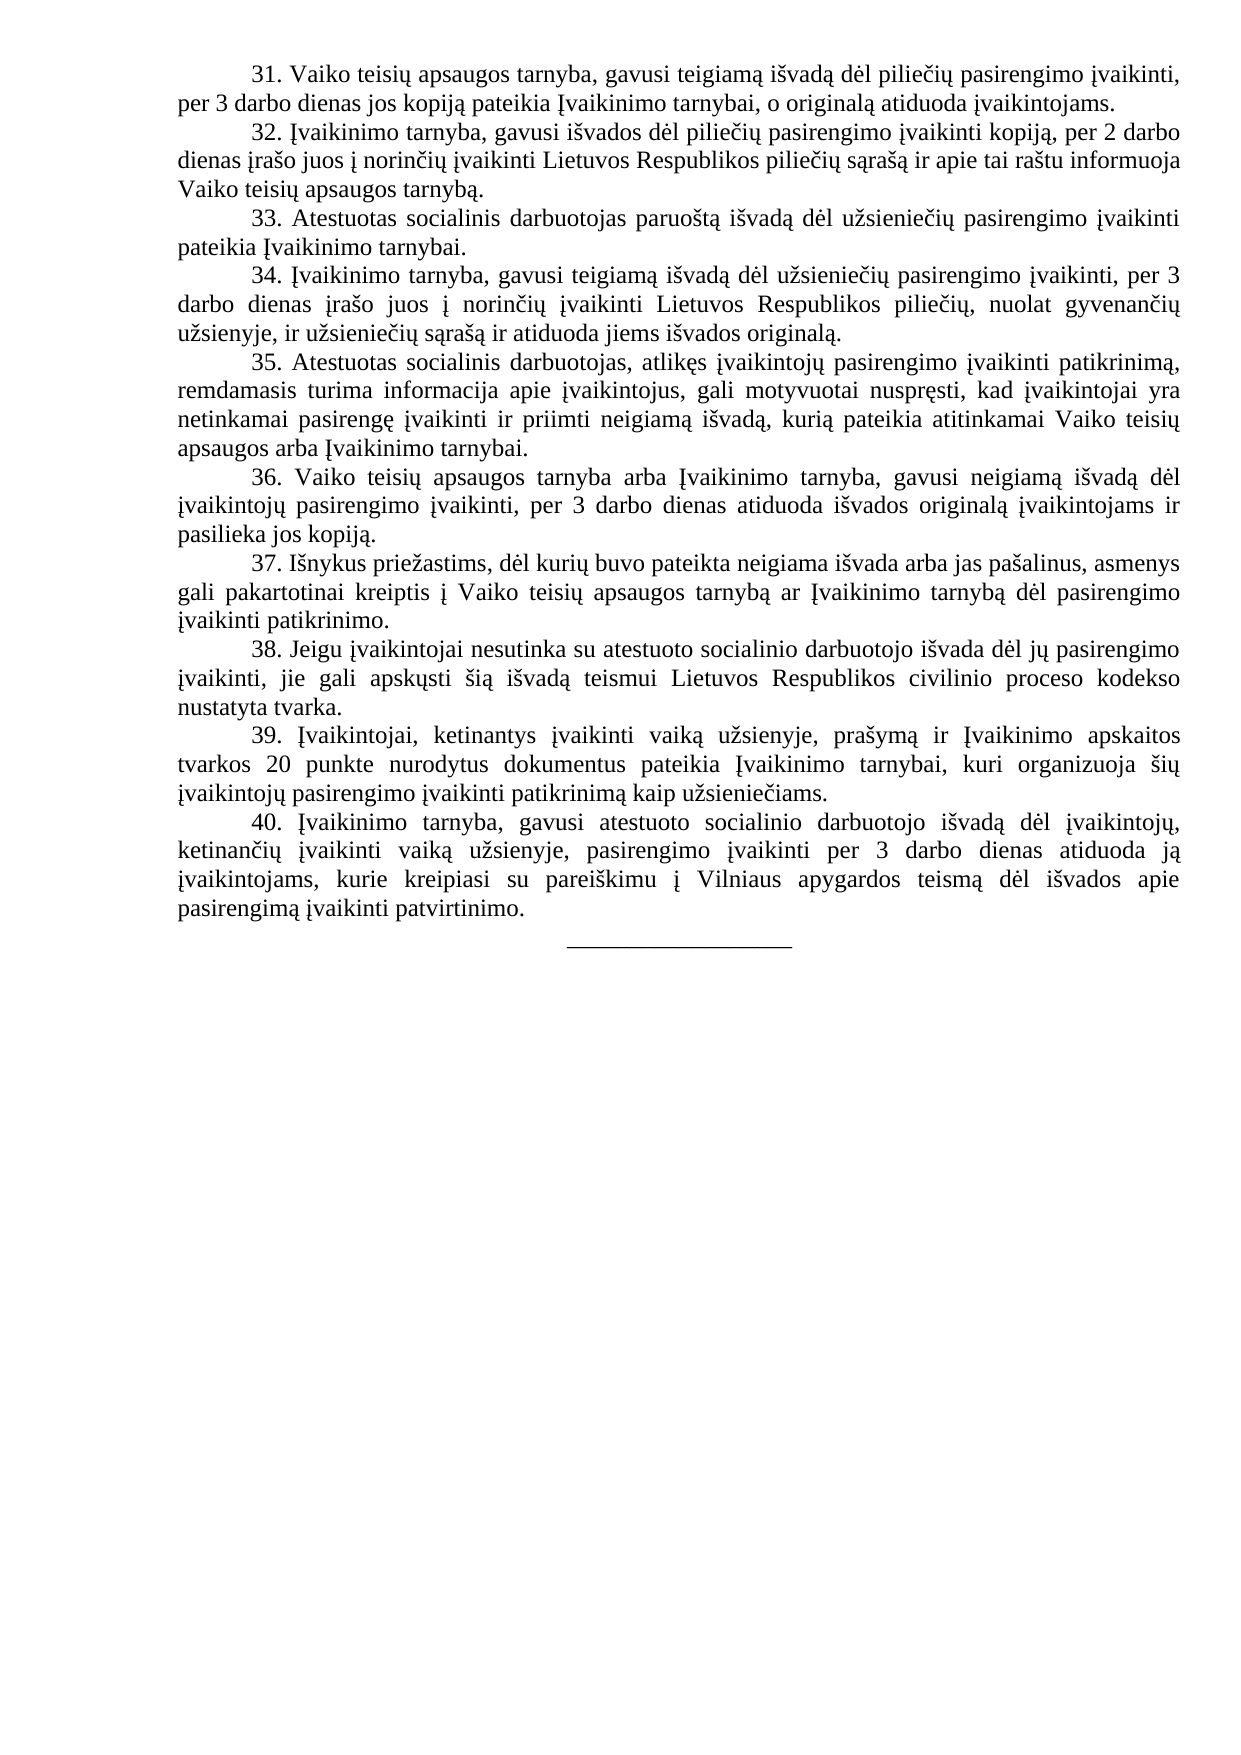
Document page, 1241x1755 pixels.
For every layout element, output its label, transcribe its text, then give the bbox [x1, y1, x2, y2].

text 36. Vaiko teisių apsaugos tarnyba arba Įvaikinimo tarnyba, gavusi neigiamą išvadą dėl įvaikintojų pasirengimo įvaikinti, per 3 darbo dienas atiduoda išvados originalą įvaikintojams ir pasilieka jos kopiją. [177, 462, 1181, 548]
text 37. Išnykus priežastims, dėl kurių buvo pateikta neigiama išvada arba jas pašalinus, asmenys gali pakartotinai kreiptis į Vaiko teisių apsaugos tarnybą ar Įvaikinimo tarnybą dėl pasirengimo įvaikinti patikrinimo. [177, 548, 1181, 634]
text 33. Atestuotas socialinis darbuotojas paruoštą išvadą dėl užsieniečių pasirengimo įvaikinti pateikia Įvaikinimo tarnybai. [177, 203, 1181, 260]
text 35. Atestuotas socialinis darbuotojas, atlikęs įvaikintojų pasirengimo įvaikinti patikrinimą, remdamasis turima informacija apie įvaikintojus, gali motyvuotai nuspręsti, kad įvaikintojai yra netinkamai pasirengę įvaikinti ir priimti neigiamą išvadą, kurią pateikia atitinkamai Vaiko teisių apsaugos arba Įvaikinimo tarnybai. [177, 347, 1181, 462]
text 38. Jeigu įvaikintojai nesutinka su atestuoto socialinio darbuotojo išvada dėl jų pasirengimo įvaikinti, jie gali apskųsti šią išvadą teismui Lietuvos Respublikos civilinio proceso kodekso nustatyta tvarka. [177, 634, 1181, 720]
text 32. Įvaikinimo tarnyba, gavusi išvados dėl piliečių pasirengimo įvaikinti kopiją, per 2 darbo dienas įrašo juos į norinčių įvaikinti Lietuvos Respublikos piliečių sąrašą ir apie tai raštu informuoja Vaiko teisių apsaugos tarnybą. [177, 117, 1181, 203]
text 40. Įvaikinimo tarnyba, gavusi atestuoto socialinio darbuotojo išvadą dėl įvaikintojų, ketinančių įvaikinti vaiką užsienyje, pasirengimo įvaikinti per 3 darbo dienas atiduoda ją įvaikintojams, kurie kreipiasi su pareiškimu į Vilniaus apygardos teismą dėl išvados apie pasirengimą įvaikinti patvirtinimo. [177, 807, 1181, 922]
text __________________ [177, 922, 1181, 950]
text 39. Įvaikintojai, ketinantys įvaikinti vaiką užsienyje, prašymą ir Įvaikinimo apskaitos tvarkos 20 punkte nurodytus dokumentus pateikia Įvaikinimo tarnybai, kuri organizuoja šių įvaikintojų pasirengimo įvaikinti patikrinimą kaip užsieniečiams. [177, 720, 1181, 807]
text 31. Vaiko teisių apsaugos tarnyba, gavusi teigiamą išvadą dėl piliečių pasirengimo įvaikinti, per 3 darbo dienas jos kopiją pateikia Įvaikinimo tarnybai, o originalą atiduoda įvaikintojams. [177, 59, 1181, 117]
text 34. Įvaikinimo tarnyba, gavusi teigiamą išvadą dėl užsieniečių pasirengimo įvaikinti, per 3 darbo dienas įrašo juos į norinčių įvaikinti Lietuvos Respublikos piliečių, nuolat gyvenančių užsienyje, ir užsieniečių sąrašą ir atiduoda jiems išvados originalą. [177, 260, 1181, 347]
